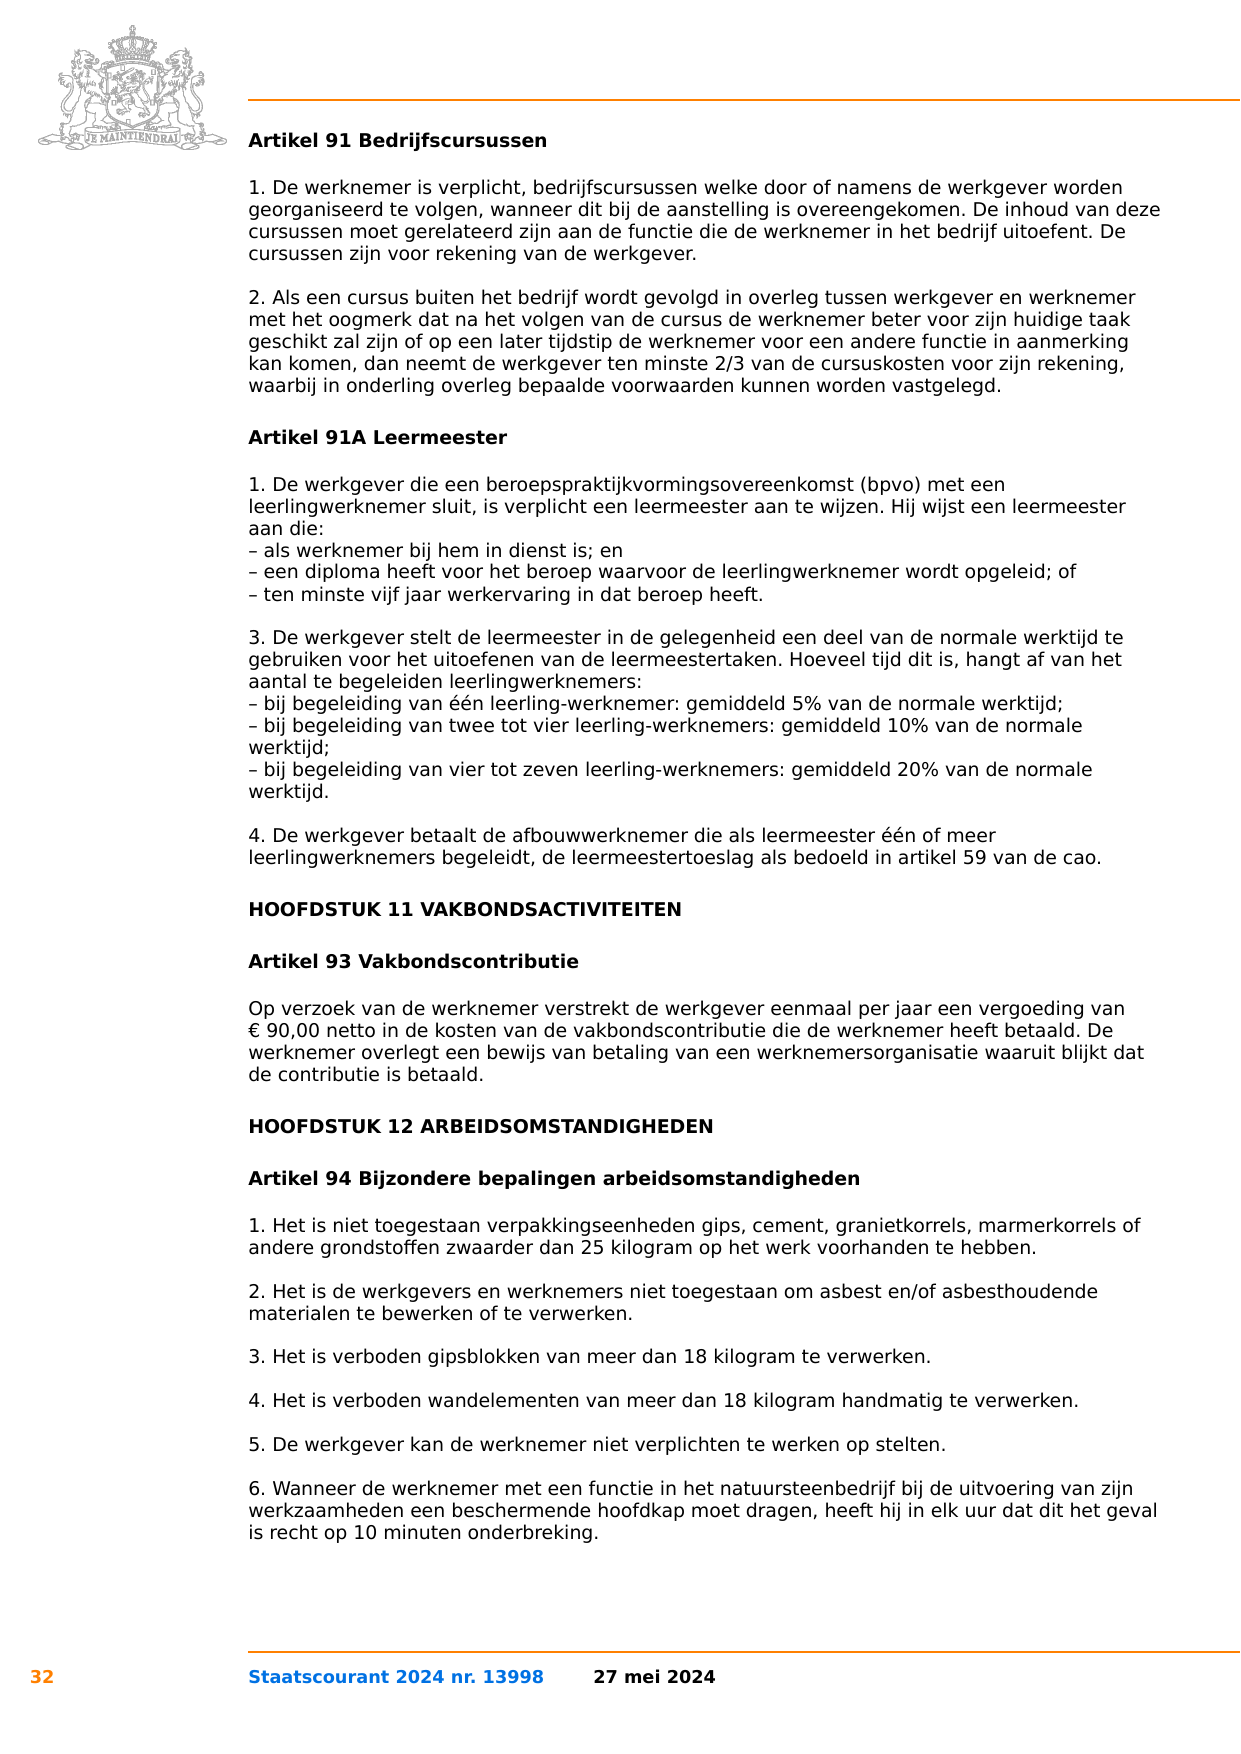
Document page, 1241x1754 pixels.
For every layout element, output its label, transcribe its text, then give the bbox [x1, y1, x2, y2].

text 1. De werkgever die een beroepspraktijkvormingsovereenkomst (bpvo) met een leerlingwerknemer sluit, is verplicht een leermeester aan te wijzen. Hij wijst een leermeester aan die: [248, 473, 1163, 539]
text – bij begeleiding van vier tot zeven leerling-werknemers: gemiddeld 20% van de normale werktijd. [248, 759, 1163, 803]
picture [38, 25, 227, 150]
text – bij begeleiding van twee tot vier leerling-werknemers: gemiddeld 10% van de normale werktijd; [248, 715, 1163, 759]
text – bij begeleiding van één leerling-werknemer: gemiddeld 5% van de normale werktijd; [248, 693, 1163, 715]
subtitle HOOFDSTUK 11 VAKBONDSACTIVITEITEN [248, 899, 1163, 921]
subtitle Artikel 91 Bedrijfscursussen [248, 130, 1163, 152]
subtitle Artikel 91A Leermeester [248, 427, 1163, 448]
text 3. De werkgever stelt de leermeester in de gelegenheid een deel van de normale werktijd te gebruiken voor het uitoefenen van de leermeestertaken. Hoeveel tijd dit is, hangt af van het aantal te begeleiden leerlingwerknemers: [248, 627, 1163, 693]
text 1. De werknemer is verplicht, bedrijfscursussen welke door of namens de werkgever worden georganiseerd te volgen, wanneer dit bij de aanstelling is overeengekomen. De inhoud van deze cursussen moet gerelateerd zijn aan de functie die de werknemer in het bedrijf uitoefent. De cursussen zijn voor rekening van de werkgever. [248, 177, 1163, 265]
text 5. De werkgever kan de werknemer niet verplichten te werken op stelten. [248, 1434, 1163, 1456]
text 2. Het is de werkgevers en werknemers niet toegestaan om asbest en/of asbesthoudende materialen te bewerken of te verwerken. [248, 1281, 1163, 1324]
text – een diploma heeft voor het beroep waarvoor de leerlingwerknemer wordt opgeleid; of [248, 561, 1163, 583]
text 1. Het is niet toegestaan verpakkingseenheden gips, cement, granietkorrels, marmerkorrels of andere grondstoffen zwaarder dan 25 kilogram op het werk voorhanden te hebben. [248, 1215, 1163, 1259]
subtitle HOOFDSTUK 12 ARBEIDSOMSTANDIGHEDEN [248, 1116, 1163, 1138]
text – als werknemer bij hem in dienst is; en [248, 539, 1163, 561]
subtitle Artikel 93 Vakbondscontributie [248, 951, 1163, 973]
text 6. Wanneer de werknemer met een functie in het natuursteenbedrijf bij de uitvoering van zijn werkzaamheden een beschermende hoofdkap moet dragen, heeft hij in elk uur dat dit het geval is recht op 10 minuten onderbreking. [248, 1478, 1163, 1544]
text 2. Als een cursus buiten het bedrijf wordt gevolgd in overleg tussen werkgever en werknemer met het oogmerk dat na het volgen van de cursus de werknemer beter voor zijn huidige taak geschikt zal zijn of op een later tijdstip de werknemer voor een andere functie in aanmerking kan komen, dan neemt de werkgever ten minste 2/3 van de cursuskosten voor zijn rekening, waarbij in onderling overleg bepaalde voorwaarden kunnen worden vastgelegd. [248, 287, 1163, 397]
text – ten minste vijf jaar werkervaring in dat beroep heeft. [248, 583, 1163, 605]
text Op verzoek van de werknemer verstrekt de werkgever eenmaal per jaar een vergoeding van € 90,00 netto in de kosten van de vakbondscontributie die de werknemer heeft betaald. De werknemer overlegt een bewijs van betaling van een werknemersorganisatie waaruit blijkt dat de contributie is betaald. [248, 998, 1163, 1086]
subtitle Artikel 94 Bijzondere bepalingen arbeidsomstandigheden [248, 1168, 1163, 1190]
text 3. Het is verboden gipsblokken van meer dan 18 kilogram te verwerken. [248, 1346, 1163, 1368]
text 4. Het is verboden wandelementen van meer dan 18 kilogram handmatig te verwerken. [248, 1390, 1163, 1412]
text 4. De werkgever betaalt de afbouwwerknemer die als leermeester één of meer leerlingwerknemers begeleidt, de leermeestertoeslag als bedoeld in artikel 59 van de cao. [248, 825, 1163, 869]
